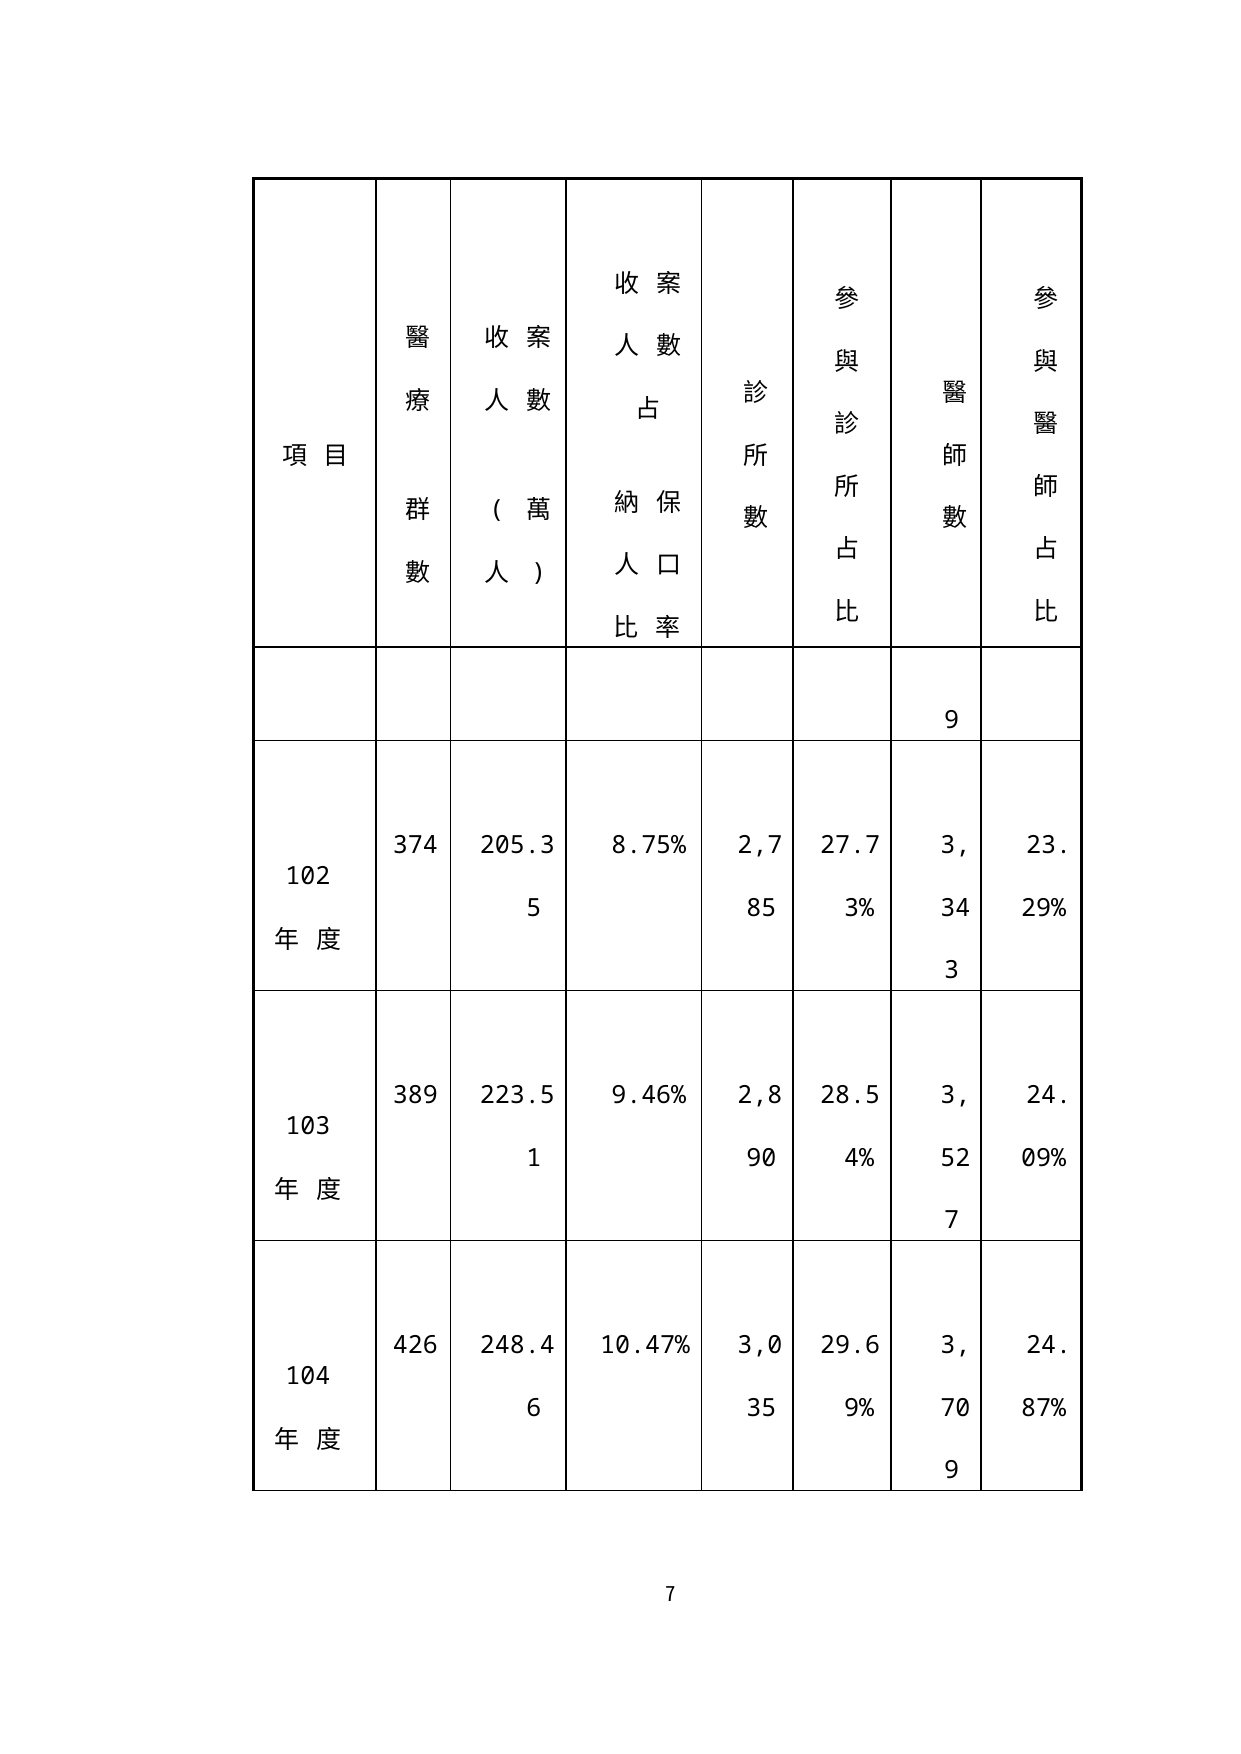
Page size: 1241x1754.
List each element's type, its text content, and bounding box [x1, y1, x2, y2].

table_cell [377, 648, 450, 740]
table_header 收案人數占 納保人口比率 [567, 180, 701, 646]
table_cell [255, 648, 375, 740]
table_cell 102年度 [255, 741, 375, 990]
table_cell 3,343 [892, 741, 980, 990]
table_cell 3,709 [892, 1241, 980, 1490]
table_header 醫師數 [892, 180, 980, 646]
table_cell [702, 648, 792, 740]
table_cell 24.87% [982, 1241, 1080, 1490]
table_cell 104年度 [255, 1241, 375, 1490]
table_header 診所數 [702, 180, 792, 646]
table_cell 2,890 [702, 991, 792, 1240]
table_cell [567, 648, 701, 740]
table_header 醫療 群數 [377, 180, 450, 646]
table_cell 28.54% [794, 991, 890, 1240]
table_header 參與診所占比 [794, 180, 890, 646]
table_cell 103年度 [255, 991, 375, 1240]
table_cell 8.75% [567, 741, 701, 990]
table_cell 3,527 [892, 991, 980, 1240]
table_cell 9 [892, 648, 980, 740]
table_cell 426 [377, 1241, 450, 1490]
table_cell 24.09% [982, 991, 1080, 1240]
table_cell 29.69% [794, 1241, 890, 1490]
table_cell 389 [377, 991, 450, 1240]
table_cell 374 [377, 741, 450, 990]
table_cell 27.73% [794, 741, 890, 990]
table_cell 10.47% [567, 1241, 701, 1490]
table_header 參與醫師占比 [982, 180, 1080, 646]
table_cell 23.29% [982, 741, 1080, 990]
table_header 項目 [255, 180, 375, 646]
table_cell 9.46% [567, 991, 701, 1240]
table_cell 248.46 [451, 1241, 565, 1490]
table_cell 2,785 [702, 741, 792, 990]
table_cell [794, 648, 890, 740]
table_header 收案人數 (萬人) [451, 180, 565, 646]
table_cell [982, 648, 1080, 740]
table_cell 3,035 [702, 1241, 792, 1490]
table_cell [451, 648, 565, 740]
table_cell 205.35 [451, 741, 565, 990]
table_cell 223.51 [451, 991, 565, 1240]
